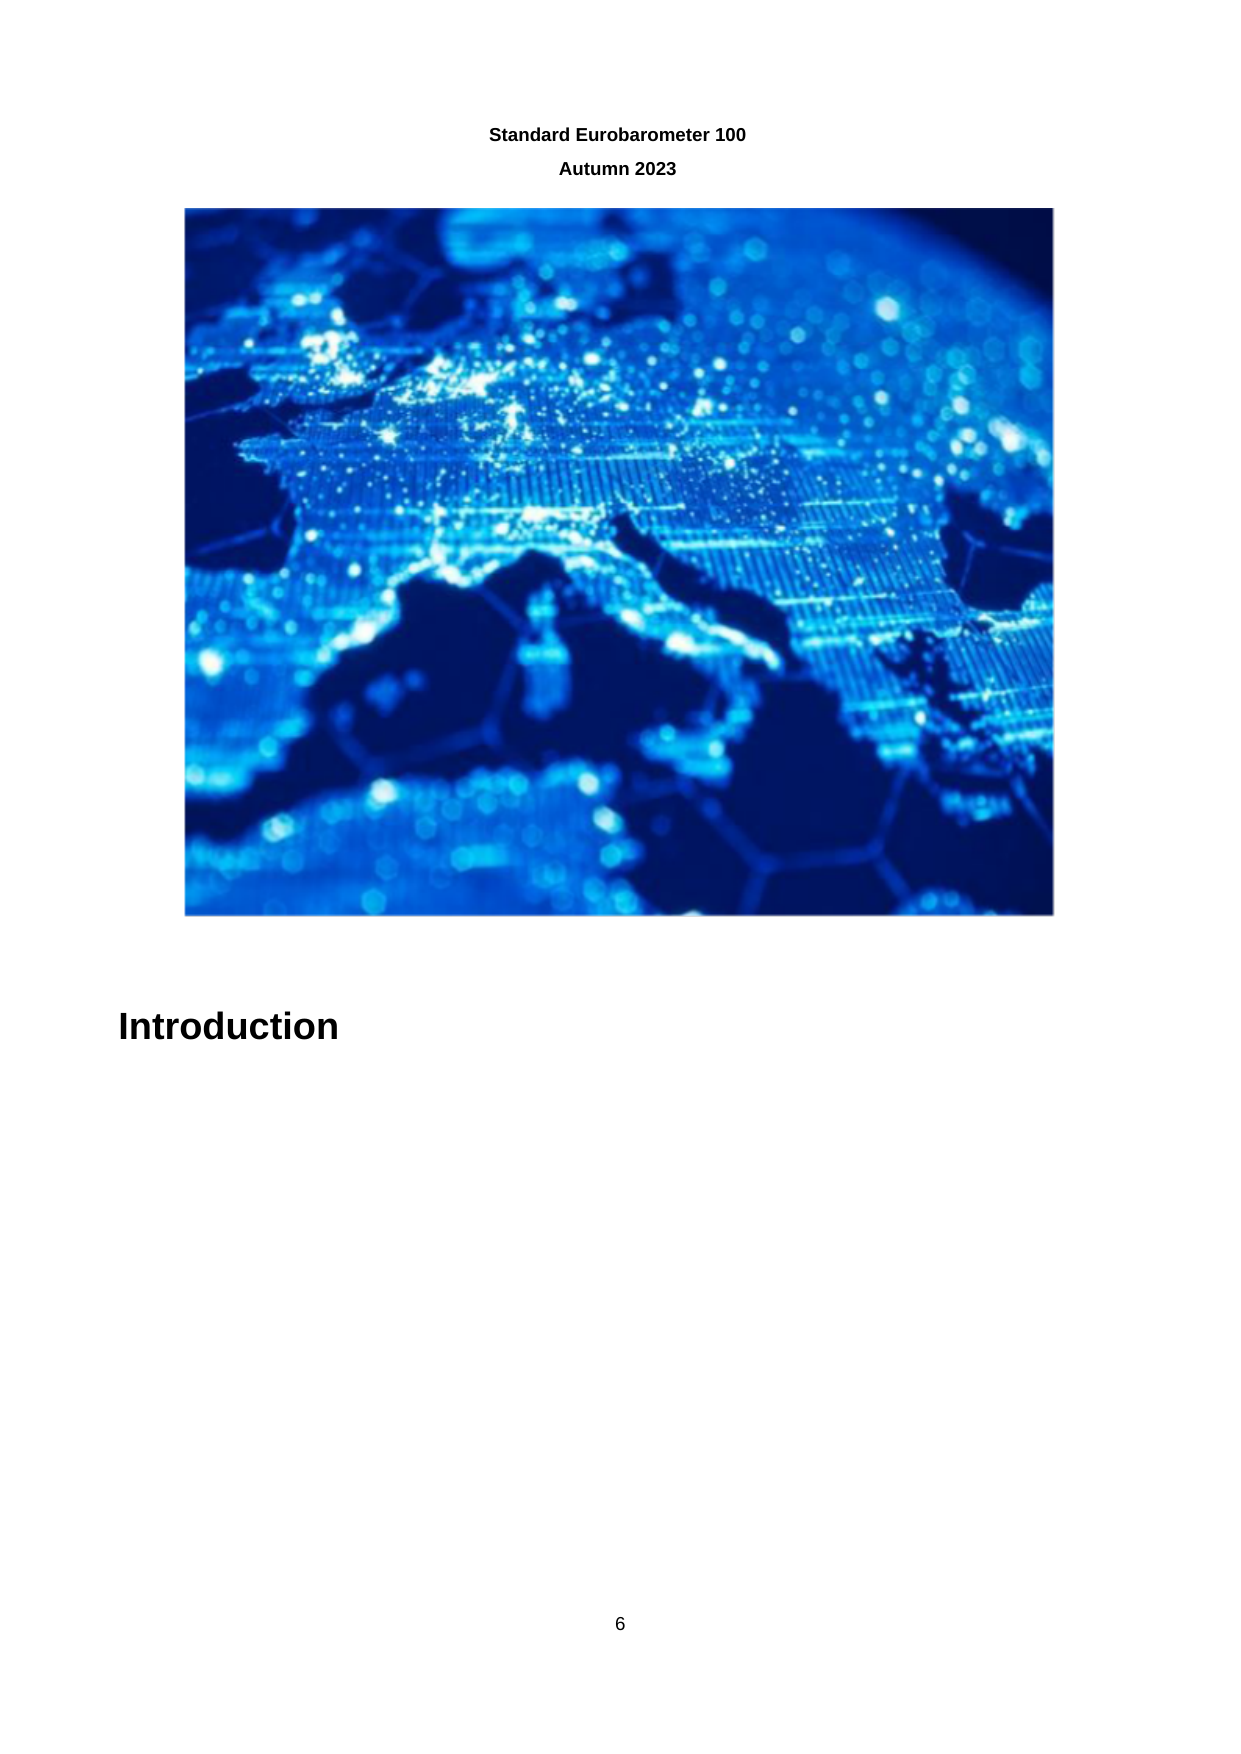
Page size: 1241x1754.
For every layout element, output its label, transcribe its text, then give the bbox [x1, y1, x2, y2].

subtitle Introduction [118, 1004, 1122, 1047]
picture [184, 208, 1056, 918]
